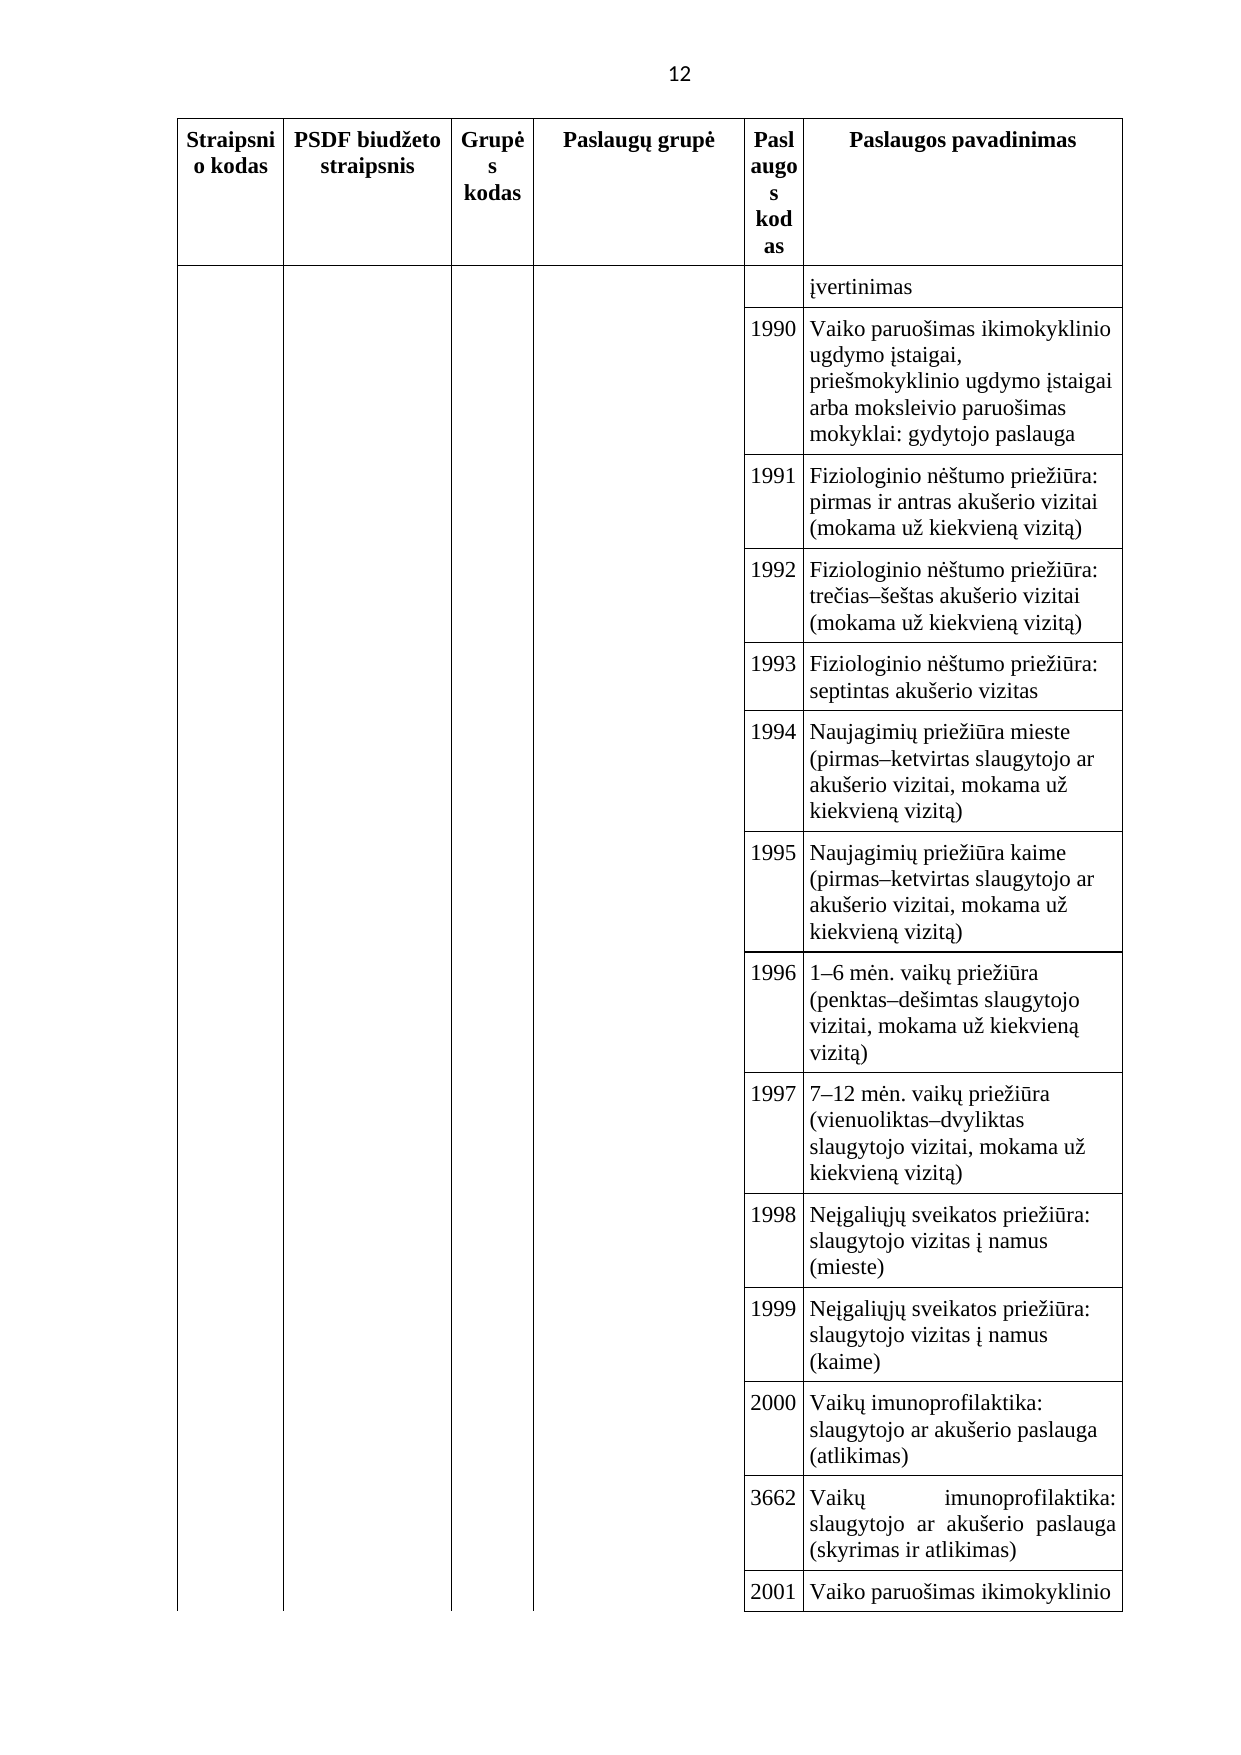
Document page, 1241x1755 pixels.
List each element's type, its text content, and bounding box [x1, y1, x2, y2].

table_cell [534, 1570, 744, 1611]
table_cell [452, 266, 533, 307]
table_cell Naujagimių priežiūra mieste (pirmas–ketvirtas slaugytojo ar akušerio vizitai, mokama už kiekvieną vizitą) [804, 711, 1122, 831]
table_cell [284, 1570, 451, 1611]
table_cell Vaikų imunoprofilaktika: slaugytojo ar akušerio paslauga (skyrimas ir atlikimas) [804, 1476, 1122, 1570]
table_cell 1999 [745, 1288, 803, 1381]
table_cell [178, 1475, 283, 1570]
table_cell [534, 307, 744, 454]
table_cell 1991 [745, 455, 803, 548]
table_header PSDF biudžeto straipsnis [284, 119, 451, 265]
table_cell Neįgaliųjų sveikatos priežiūra: slaugytojo vizitas į namus (mieste) [804, 1194, 1122, 1287]
table_cell Vaikų imunoprofilaktika: slaugytojo ar akušerio paslauga (atlikimas) [804, 1382, 1122, 1475]
table_cell [452, 307, 533, 454]
table_cell [452, 1193, 533, 1287]
table_cell įvertinimas [804, 266, 1122, 307]
table_cell [284, 1381, 451, 1475]
table_cell 1–6 mėn. vaikų priežiūra (penktas–dešimtas slaugytojo vizitai, mokama už kiekvieną vizitą) [804, 953, 1122, 1072]
table_cell [284, 710, 451, 831]
table_cell [534, 454, 744, 548]
table_header Straipsnio kodas [178, 119, 283, 265]
table_cell [534, 1193, 744, 1287]
table_cell [452, 1475, 533, 1570]
table_cell 1990 [745, 308, 803, 454]
table_cell Fiziologinio nėštumo priežiūra: septintas akušerio vizitas [804, 643, 1122, 710]
table_cell [178, 1193, 283, 1287]
table_cell [284, 951, 451, 1072]
table_cell Vaiko paruošimas ikimokyklinio [804, 1571, 1122, 1611]
table_cell 3662 [745, 1476, 803, 1570]
table_cell [452, 642, 533, 710]
table_cell [178, 454, 283, 548]
table_cell [178, 1381, 283, 1475]
table_cell [284, 1475, 451, 1570]
table_cell [534, 1072, 744, 1193]
table_cell [452, 1381, 533, 1475]
table_cell 2000 [745, 1382, 803, 1475]
table_header Paslaugos kodas [745, 119, 803, 265]
table_cell [284, 266, 451, 307]
table_cell [284, 307, 451, 454]
table_cell [178, 1072, 283, 1193]
table_cell 1994 [745, 711, 803, 831]
table_cell [284, 548, 451, 642]
table_cell Fiziologinio nėštumo priežiūra: trečias–šeštas akušerio vizitai (mokama už kiekvieną vizitą) [804, 549, 1122, 642]
table_cell Vaiko paruošimas ikimokyklinio ugdymo įstaigai, priešmokyklinio ugdymo įstaigai arba moksleivio paruošimas mokyklai: gydytojo paslauga [804, 308, 1122, 454]
table_cell Neįgaliųjų sveikatos priežiūra: slaugytojo vizitas į namus (kaime) [804, 1288, 1122, 1381]
table_cell [178, 266, 283, 307]
table_cell 1997 [745, 1073, 803, 1193]
table_cell 1995 [745, 832, 803, 951]
table_cell [534, 1381, 744, 1475]
table_cell Naujagimių priežiūra kaime (pirmas–ketvirtas slaugytojo ar akušerio vizitai, mokama už kiekvieną vizitą) [804, 832, 1122, 951]
table_cell [745, 266, 803, 307]
table_cell Fiziologinio nėštumo priežiūra: pirmas ir antras akušerio vizitai (mokama už kiekvieną vizitą) [804, 455, 1122, 548]
table_cell [534, 266, 744, 307]
table_cell [284, 1287, 451, 1381]
table_cell 1992 [745, 549, 803, 642]
table_cell [284, 1193, 451, 1287]
table_cell 1993 [745, 643, 803, 710]
table_cell [452, 454, 533, 548]
table_cell [178, 1287, 283, 1381]
table_cell [284, 831, 451, 951]
table_cell [534, 951, 744, 1072]
table_cell [452, 831, 533, 951]
table_cell 1998 [745, 1194, 803, 1287]
table_cell [534, 548, 744, 642]
table_cell 2001 [745, 1571, 803, 1611]
table_cell [452, 1287, 533, 1381]
table_cell [284, 454, 451, 548]
table_cell [452, 548, 533, 642]
table_cell [452, 1072, 533, 1193]
table_cell 7–12 mėn. vaikų priežiūra (vienuoliktas–dvyliktas slaugytojo vizitai, mokama už kiekvieną vizitą) [804, 1073, 1122, 1193]
table_header Grupės kodas [452, 119, 533, 265]
table_header Paslaugų grupė [534, 119, 744, 265]
table_cell [178, 642, 283, 710]
table_cell [178, 951, 283, 1072]
table_cell [178, 307, 283, 454]
table_cell 1996 [745, 953, 803, 1072]
table_cell [534, 1287, 744, 1381]
table_cell [534, 831, 744, 951]
table_cell [178, 548, 283, 642]
table_header Paslaugos pavadinimas [804, 119, 1122, 265]
table_cell [178, 1570, 283, 1611]
table_cell [452, 951, 533, 1072]
table_cell [178, 710, 283, 831]
table_cell [284, 1072, 451, 1193]
table_cell [284, 642, 451, 710]
table_cell [452, 710, 533, 831]
table_cell [534, 710, 744, 831]
table_cell [452, 1570, 533, 1611]
table_cell [178, 831, 283, 951]
table_cell [534, 642, 744, 710]
table_cell [534, 1475, 744, 1570]
